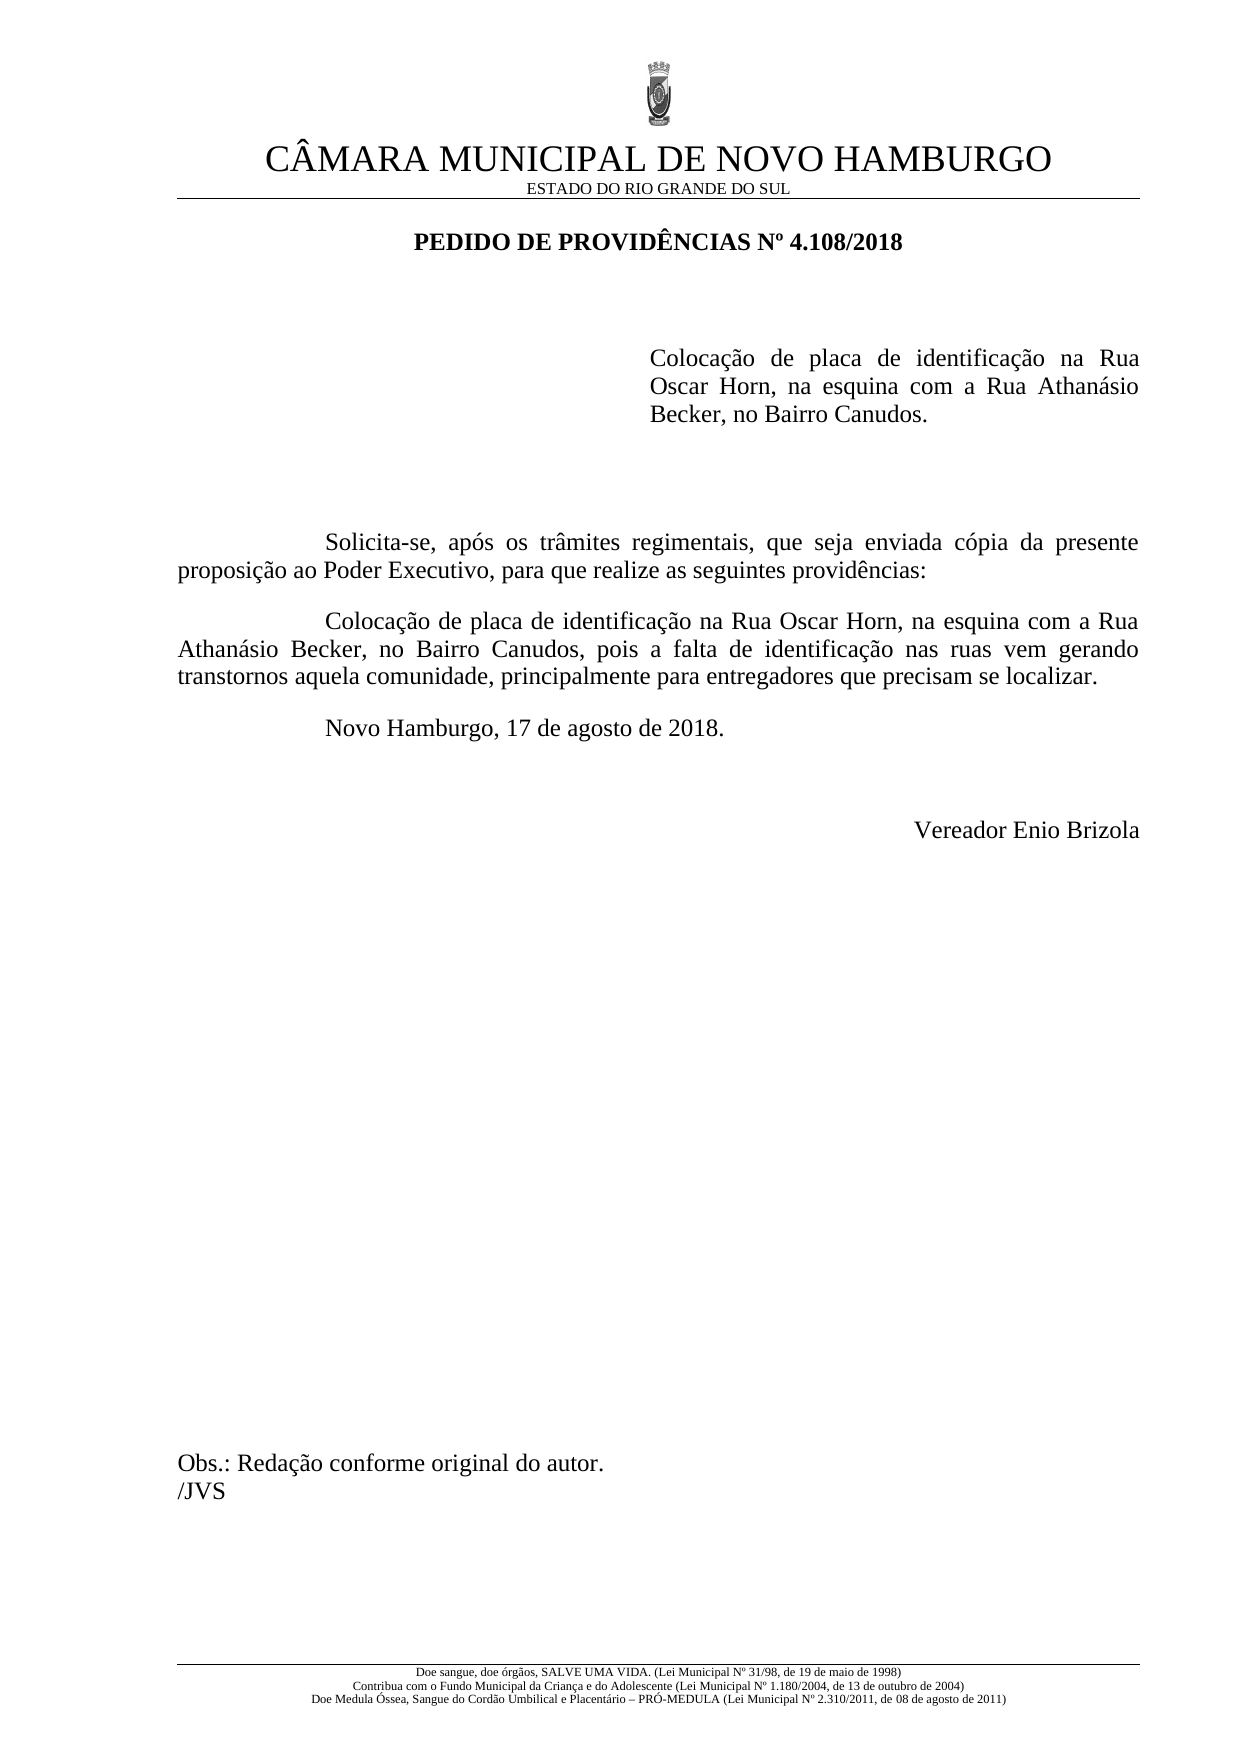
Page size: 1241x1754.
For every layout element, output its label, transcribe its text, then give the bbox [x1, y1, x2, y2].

text PEDIDO DE PROVIDÊNCIAS Nº 4.108/2018 [177, 228, 1140, 256]
text Solicita-se, após os trâmites regimentais, que seja enviada cópia da presente proposição ao Poder Executivo, para que realize as seguintes providências: [177, 528, 1140, 583]
text /JVS [177, 1477, 1140, 1505]
text Colocação de placa de identificação na Rua Oscar Horn, na esquina com a Rua Athanásio Becker, no Bairro Canudos, pois a falta de identificação nas ruas vem gerando transtornos aquela comunidade, principalmente para entregadores que precisam se localizar. [177, 607, 1140, 690]
text Colocação de placa de identificação na Rua Oscar Horn, na esquina com a Rua Athanásio Becker, no Bairro Canudos. [649, 344, 1140, 428]
text Obs.: Redação conforme original do autor. [177, 1449, 1140, 1477]
text Vereador Enio Brizola [177, 816, 1140, 844]
text Novo Hamburgo, 17 de agosto de 2018. [177, 714, 1140, 741]
